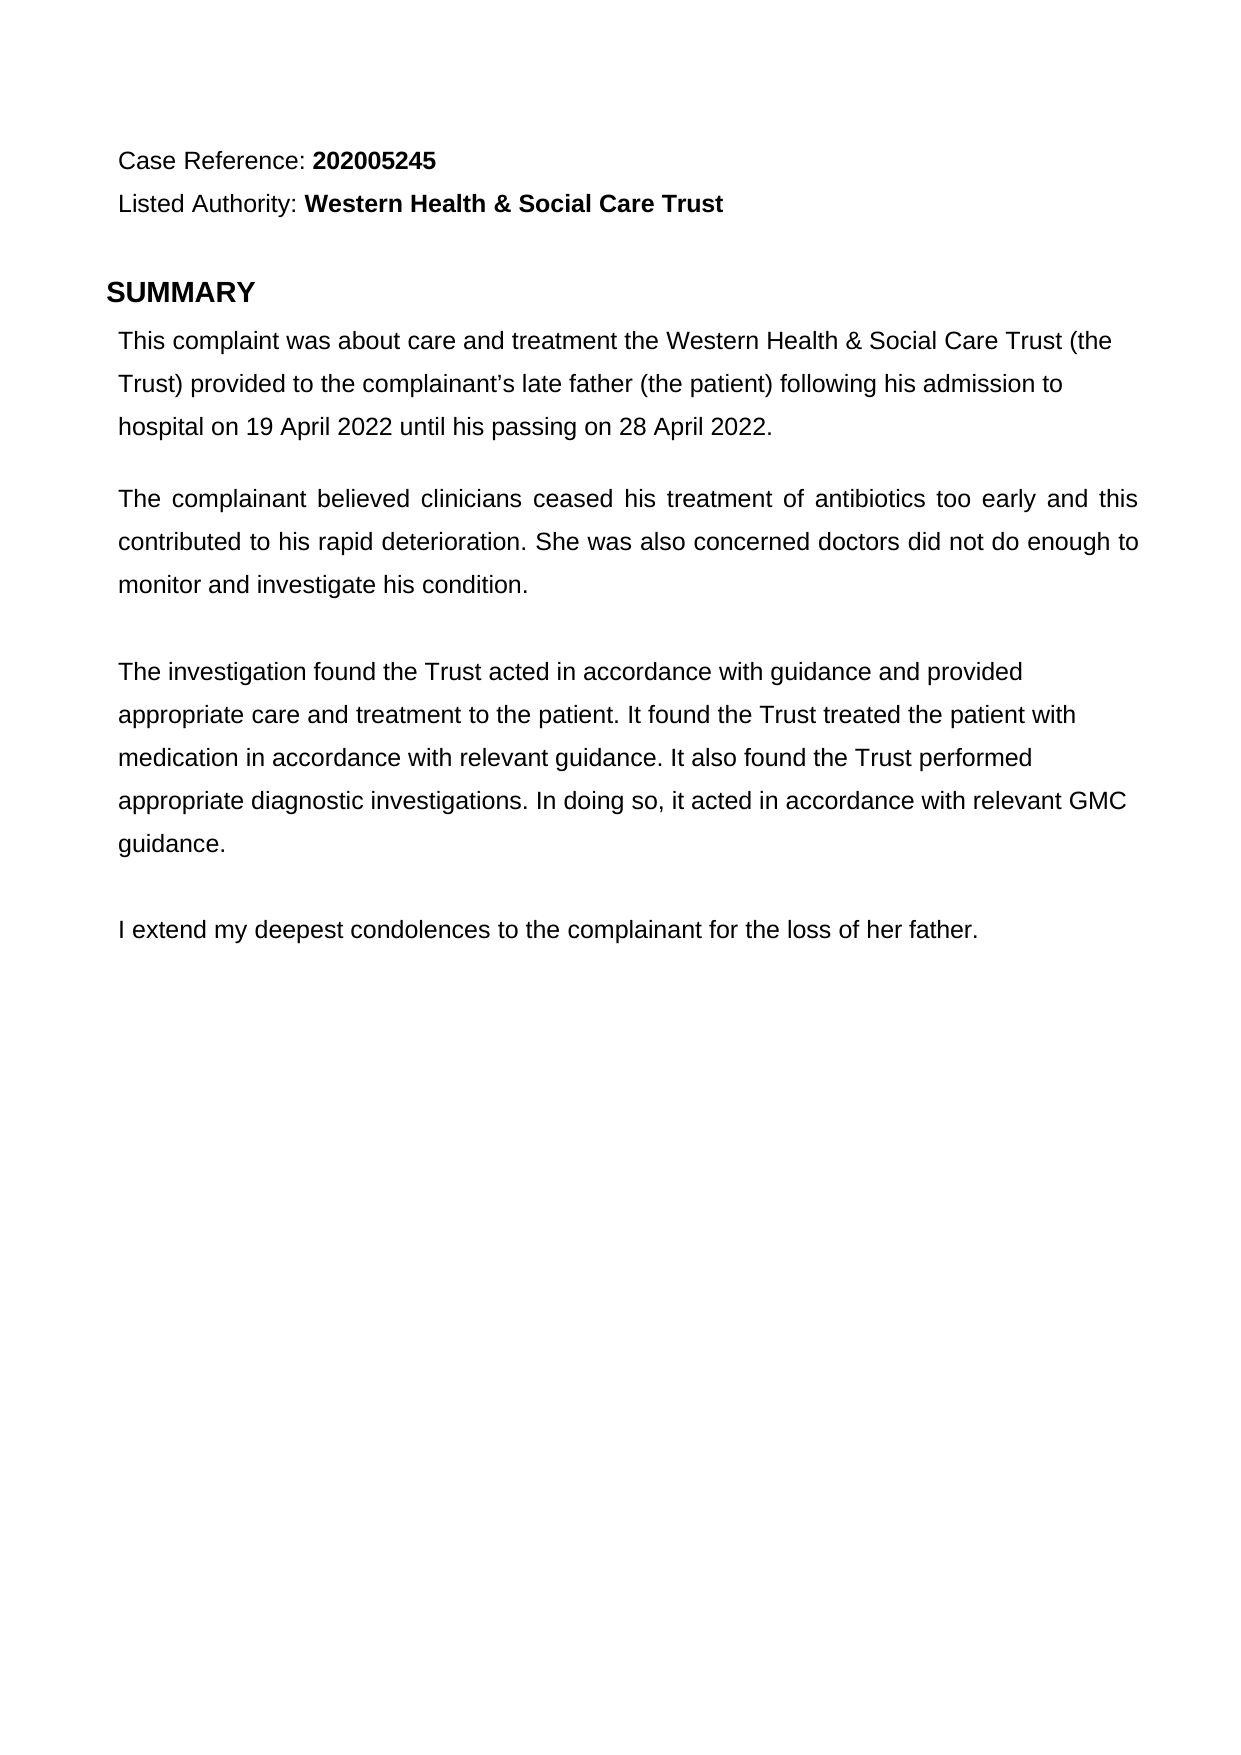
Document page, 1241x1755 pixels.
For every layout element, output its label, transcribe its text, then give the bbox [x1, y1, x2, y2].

text Case Reference: 202005245 [118, 146, 1140, 175]
text I extend my deepest condolences to the complainant for the loss of her father. [118, 915, 1140, 944]
text Listed Authority: Western Health & Social Care Trust [118, 189, 1140, 218]
text The investigation found the Trust acted in accordance with guidance and provided appropriate care and treatment to the patient. It found the Trust treated the patient with medication in accordance with relevant guidance. It also found the Trust performed appropriate diagnostic investigations. In doing so, it acted in accordance with relevant GMC guidance. [118, 657, 1140, 858]
text This complaint was about care and treatment the Western Health & Social Care Trust (the Trust) provided to the complainant’s late father (the patient) following his admission to hospital on 19 April 2022 until his passing on 28 April 2022. [118, 326, 1140, 441]
text The complainant believed clinicians ceased his treatment of antibiotics too early and this contributed to his rapid deterioration. She was also concerned doctors did not do enough to monitor and investigate his condition. [118, 484, 1140, 599]
subtitle SUMMARY [106, 275, 1140, 309]
